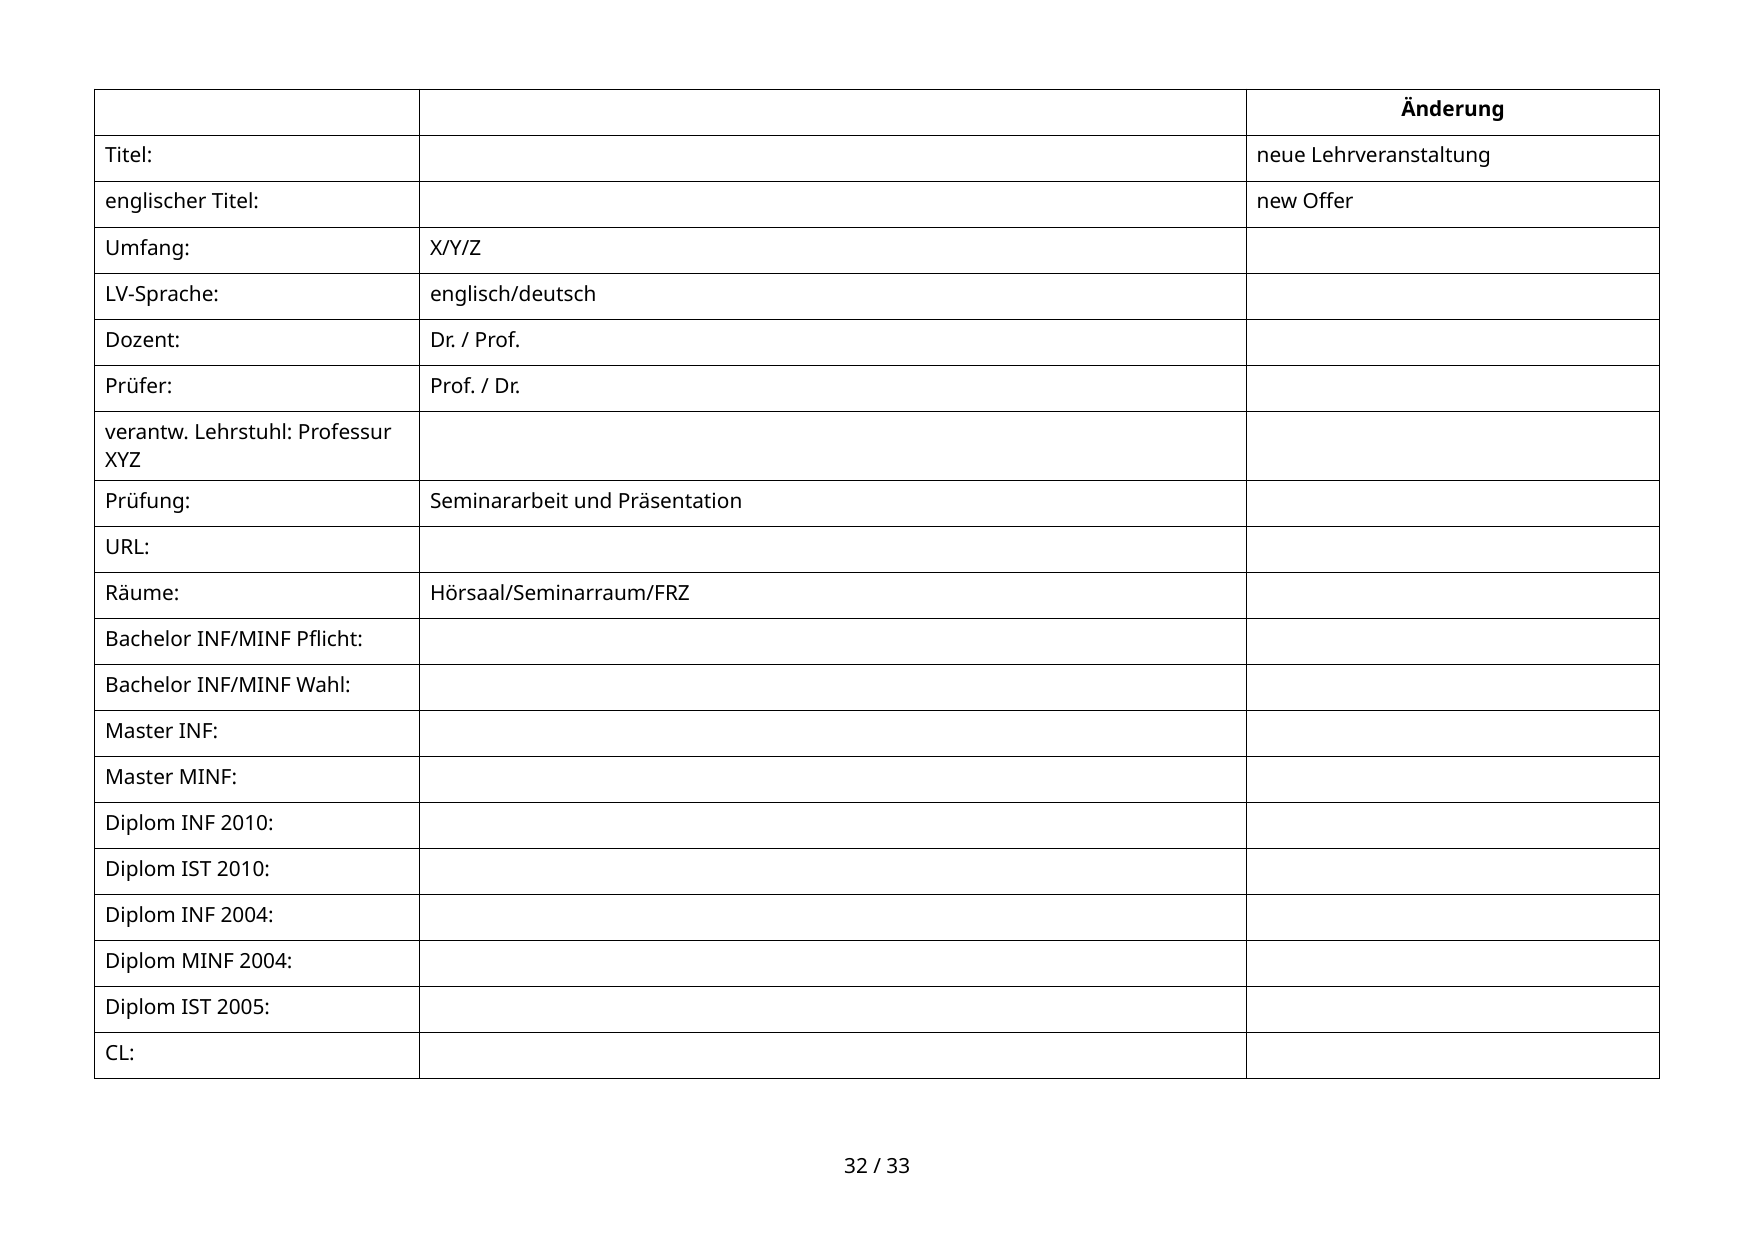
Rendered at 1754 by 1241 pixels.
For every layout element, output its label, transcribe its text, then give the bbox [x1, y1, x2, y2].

table_cell englischer Titel: [95, 182, 419, 227]
table_cell Umfang: [95, 228, 419, 273]
table_cell [420, 1033, 1246, 1078]
table_cell [420, 136, 1246, 181]
table_cell [420, 895, 1246, 940]
table_cell CL: [95, 1033, 419, 1078]
table_cell [1247, 366, 1659, 411]
table_cell [1247, 803, 1659, 848]
table_cell Dr. / Prof. [420, 320, 1246, 365]
table_cell englisch/deutsch [420, 274, 1246, 319]
table_cell [420, 711, 1246, 756]
table_cell [1247, 987, 1659, 1032]
table_cell Bachelor INF/MINF Wahl: [95, 665, 419, 710]
table_cell Seminararbeit und Präsentation [420, 481, 1246, 526]
table_cell LV-Sprache: [95, 274, 419, 319]
table_cell [420, 757, 1246, 802]
table_cell Diplom INF 2010: [95, 803, 419, 848]
table_cell Master INF: [95, 711, 419, 756]
table_cell [420, 665, 1246, 710]
table_cell [420, 182, 1246, 227]
table_cell Titel: [95, 136, 419, 181]
table_cell [1247, 895, 1659, 940]
table_cell Master MINF: [95, 757, 419, 802]
table_cell [420, 803, 1246, 848]
table_cell [1247, 481, 1659, 526]
table_cell verantw. Lehrstuhl: Professur XYZ [95, 412, 419, 480]
table_cell Prüfung: [95, 481, 419, 526]
table_cell Diplom IST 2010: [95, 849, 419, 894]
table_cell [1247, 941, 1659, 986]
table_cell [420, 412, 1246, 480]
table_cell [1247, 527, 1659, 572]
table_cell Diplom IST 2005: [95, 987, 419, 1032]
table_cell new Offer [1247, 182, 1659, 227]
table_cell [420, 849, 1246, 894]
table_cell [1247, 665, 1659, 710]
table_cell [420, 619, 1246, 664]
table_header Änderung [1247, 90, 1659, 134]
table_cell [1247, 320, 1659, 365]
table_cell Dozent: [95, 320, 419, 365]
table_cell [1247, 619, 1659, 664]
table_cell [1247, 573, 1659, 618]
table_cell Prüfer: [95, 366, 419, 411]
table_cell [420, 941, 1246, 986]
table_cell Hörsaal/Seminarraum/FRZ [420, 573, 1246, 618]
table_cell [1247, 1033, 1659, 1078]
table_cell Prof. / Dr. [420, 366, 1246, 411]
table_cell [1247, 412, 1659, 480]
table_cell [1247, 849, 1659, 894]
table_cell Diplom MINF 2004: [95, 941, 419, 986]
table_cell neue Lehrveranstaltung [1247, 136, 1659, 181]
table_cell [420, 987, 1246, 1032]
table_cell Räume: [95, 573, 419, 618]
table_cell Bachelor INF/MINF Pflicht: [95, 619, 419, 664]
table_cell [1247, 228, 1659, 273]
table_cell [1247, 757, 1659, 802]
table_header [420, 90, 1246, 134]
table_cell [420, 527, 1246, 572]
table_cell Diplom INF 2004: [95, 895, 419, 940]
table_cell URL: [95, 527, 419, 572]
table_cell [1247, 711, 1659, 756]
table_cell [1247, 274, 1659, 319]
table_cell X/Y/Z [420, 228, 1246, 273]
table_header [95, 90, 419, 134]
